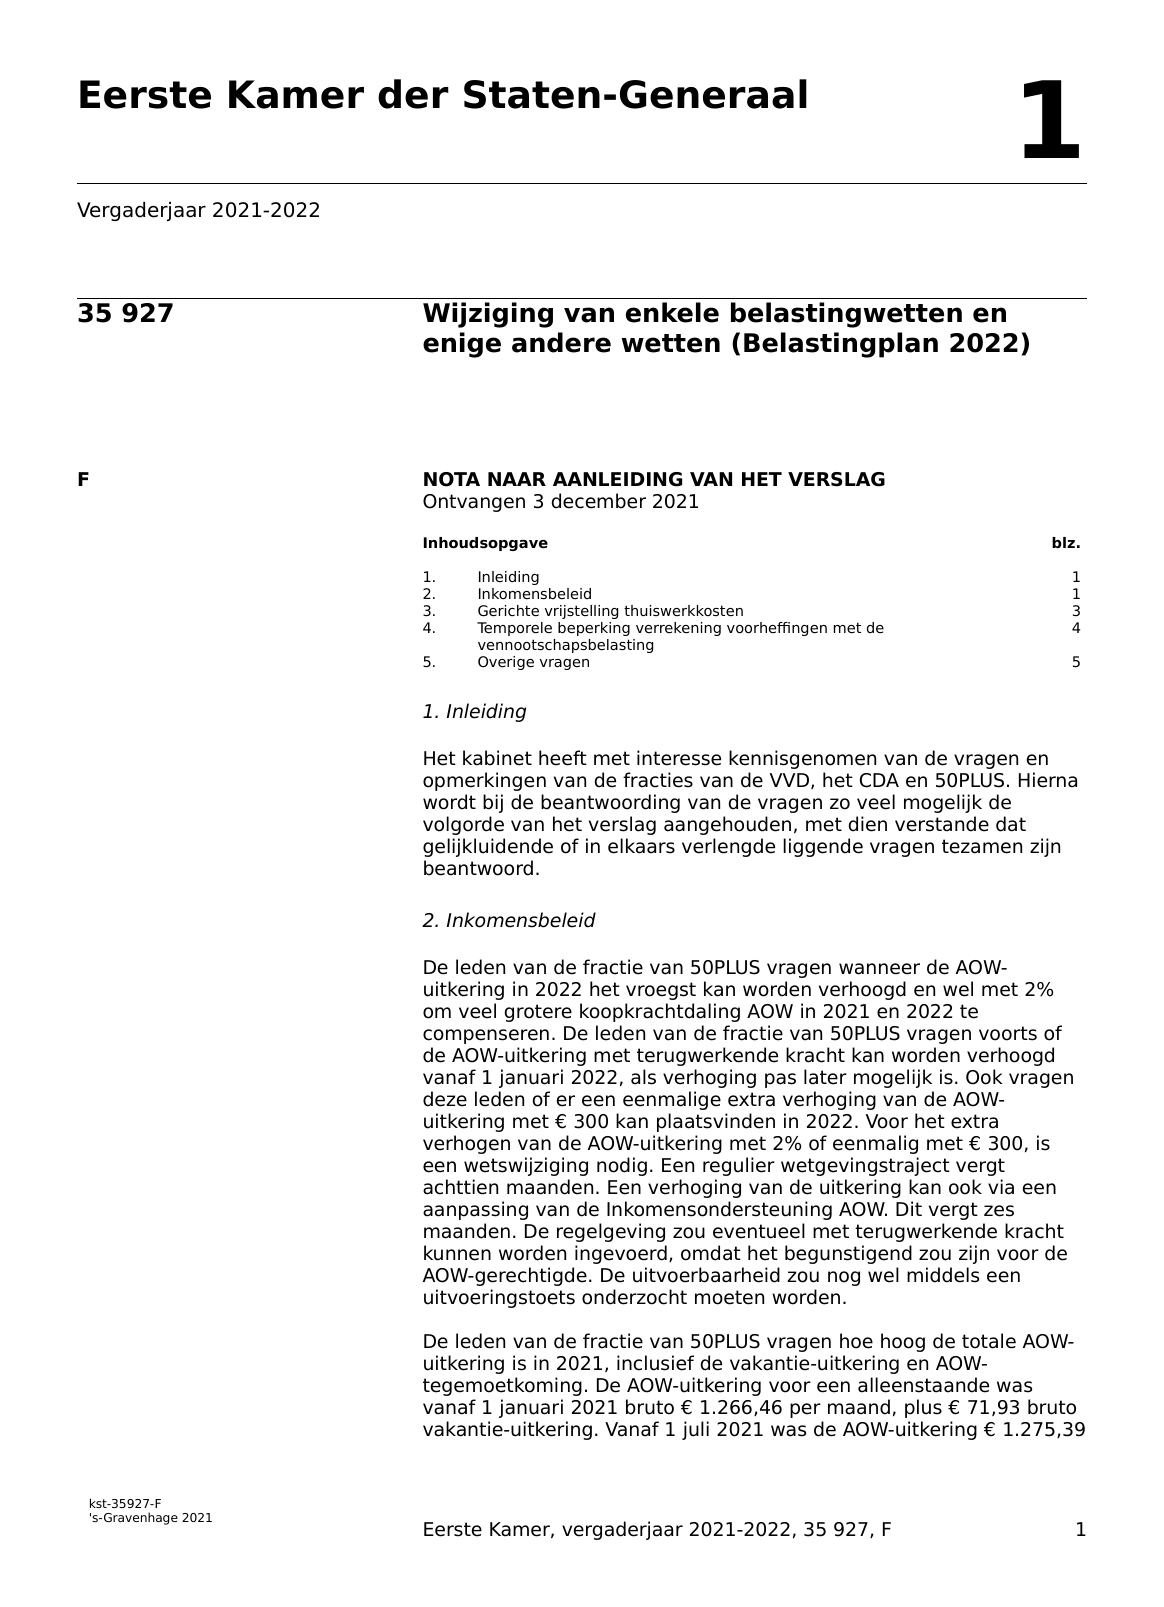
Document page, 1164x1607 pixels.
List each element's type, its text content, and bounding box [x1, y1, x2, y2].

text Het kabinet heeft met interesse kennisgenomen van de vragen en opmerkingen van de fracties van de VVD, het CDA en 50PLUS. Hierna wordt bij de beantwoording van de vragen zo veel mogelijk de volgorde van het verslag aangehouden, met dien verstande dat gelijkluidende of in elkaars verlengde liggende vragen tezamen zijn beantwoord. [422, 748, 1087, 880]
table_cell Gerichte vrijstelling thuiswerkkosten [471, 603, 993, 620]
table_cell 5 [993, 654, 1087, 671]
text Ontvangen 3 december 2021 [422, 491, 1087, 513]
subtitle 2. Inkomensbeleid [422, 910, 1087, 932]
table_cell 5. [422, 654, 471, 671]
table_header Inhoudsopgave [422, 535, 993, 552]
text 's-Gravenhage 2021 [88, 1511, 323, 1525]
text De leden van de fractie van 50PLUS vragen hoe hoog de totale AOW-uitkering is in 2021, inclusief de vakantie-uitkering en AOW-tegemoetkoming. De AOW-uitkering voor een alleenstaande was vanaf 1 januari 2021 bruto € 1.266,46 per maand, plus € 71,93 bruto vakantie-uitkering. Vanaf 1 juli 2021 was de AOW-uitkering € 1.275,39 [422, 1331, 1087, 1441]
table_cell [471, 552, 993, 569]
table_cell [422, 552, 471, 569]
text kst-35927-F [88, 1497, 323, 1511]
table_cell 3 [993, 603, 1087, 620]
table_cell 1 [993, 586, 1087, 603]
table_cell 1. [422, 569, 471, 586]
subtitle 1. Inleiding [422, 701, 1087, 723]
table_cell Vergaderjaar 2021-2022 [77, 184, 1087, 298]
table_header 1 [886, 59, 1087, 183]
table_cell 2. [422, 586, 471, 603]
table_cell 4. [422, 620, 471, 654]
subtitle F NOTA NAAR AANLEIDING VAN HET VERSLAG [77, 469, 1087, 491]
table_cell Temporele beperking verrekening voorheffingen met de vennootschapsbelasting [471, 620, 993, 654]
text De leden van de fractie van 50PLUS vragen wanneer de AOW-uitkering in 2022 het vroegst kan worden verhoogd en wel met 2% om veel grotere koopkrachtdaling AOW in 2021 en 2022 te compenseren. De leden van de fractie van 50PLUS vragen voorts of de AOW-uitkering met terugwerkende kracht kan worden verhoogd vanaf 1 januari 2022, als verhoging pas later mogelijk is. Ook vragen deze leden of er een eenmalige extra verhoging van de AOW-uitkering met € 300 kan plaatsvinden in 2022. Voor het extra verhogen van de AOW-uitkering met 2% of eenmalig met € 300, is een wetswijziging nodig. Een regulier wetgevingstraject vergt achttien maanden. Een verhoging van de uitkering kan ook via een aanpassing van de Inkomensondersteuning AOW. Dit vergt zes maanden. De regelgeving zou eventueel met terugwerkende kracht kunnen worden ingevoerd, omdat het begunstigend zou zijn voor de AOW-gerechtigde. De uitvoerbaarheid zou nog wel middels een uitvoeringstoets onderzocht moeten worden. [422, 957, 1087, 1308]
table_cell 1 [993, 569, 1087, 586]
table_cell Inleiding [471, 569, 993, 586]
subtitle 35 927 Wijziging van enkele belastingwetten en enige andere wetten (Belastingplan 2022) [77, 299, 1087, 358]
table_cell 4 [993, 620, 1087, 654]
table_header blz. [993, 535, 1087, 552]
table_cell 3. [422, 603, 471, 620]
table_cell Inkomensbeleid [471, 586, 993, 603]
table_cell [993, 552, 1087, 569]
table_header Eerste Kamer der Staten-Generaal [77, 59, 886, 183]
table_cell Overige vragen [471, 654, 993, 671]
